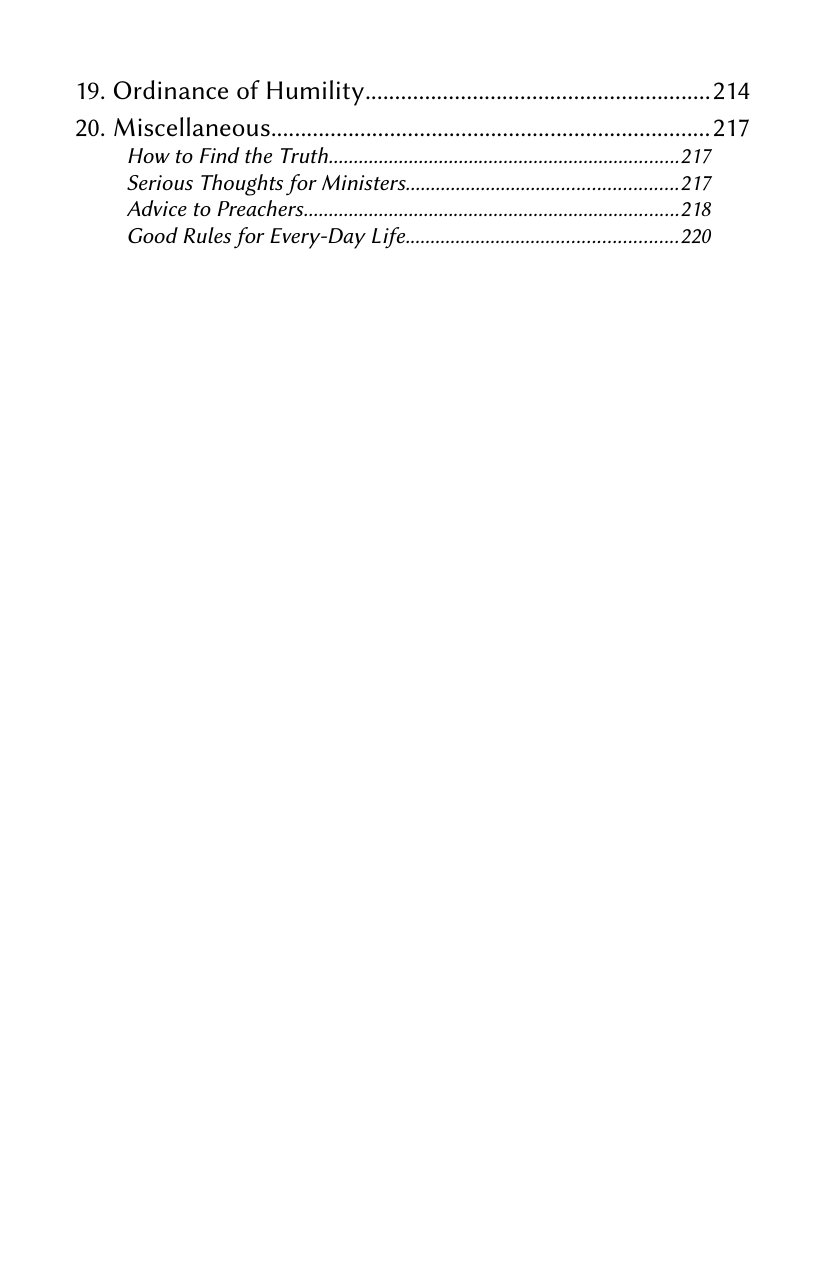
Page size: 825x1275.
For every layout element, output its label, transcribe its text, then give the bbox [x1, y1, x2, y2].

text How to Find the Truth 217 [126, 143, 712, 169]
text Good Rules for Every-Day Life 220 [126, 223, 712, 249]
text Advice to Preachers 218 [126, 196, 712, 222]
list Ordinance of Humility 214 [112, 75, 750, 106]
text Serious Thoughts for Ministers 217 [126, 169, 712, 196]
list Miscellaneous 217 [112, 112, 750, 143]
